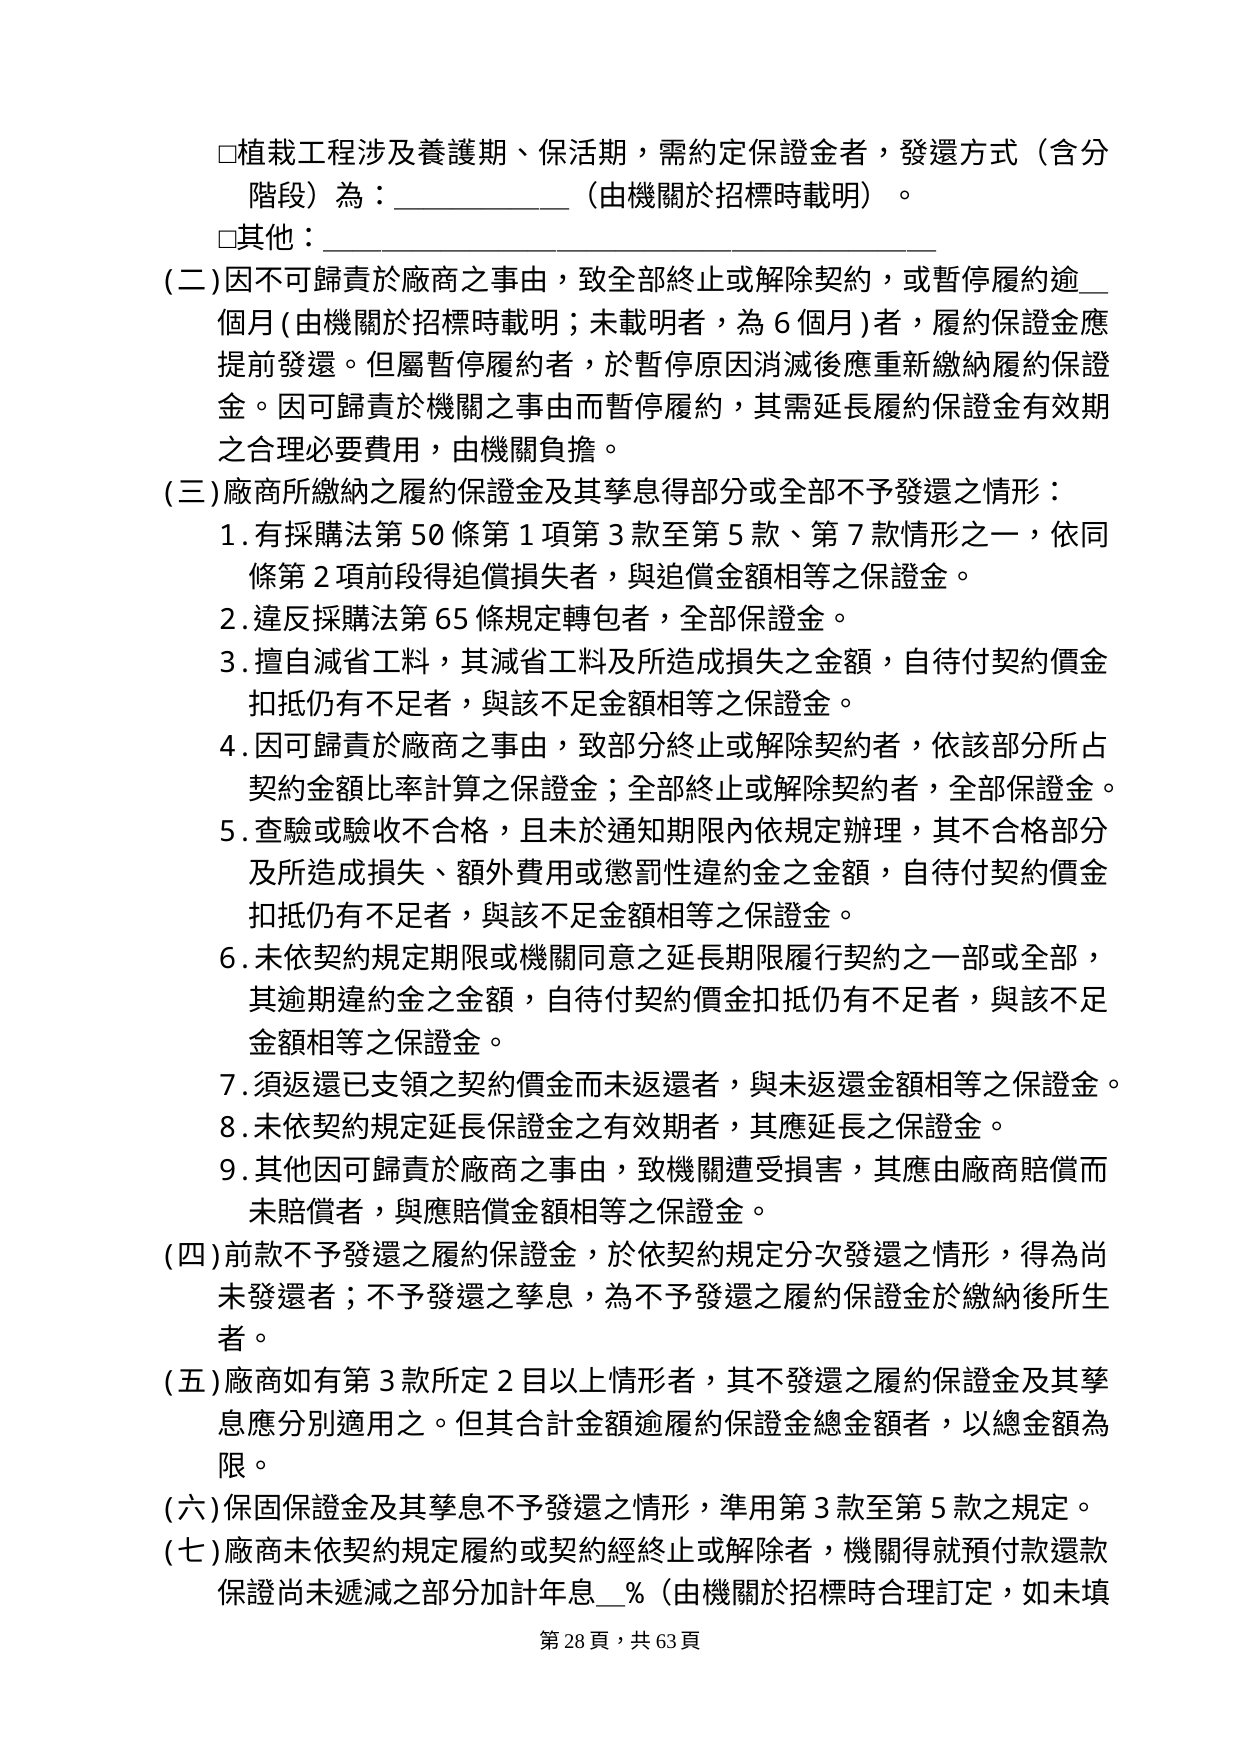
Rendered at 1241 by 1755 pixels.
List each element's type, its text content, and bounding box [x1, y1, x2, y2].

text 5.查驗或驗收不合格，且未於通知期限內依規定辦理，其不合格部分及所造成損失、額外費用或懲罰性違約金之金額，自待付契約價金扣抵仍有不足者，與該不足金額相等之保證金。 [218, 808, 1110, 934]
text □其他：＿＿＿＿＿＿＿＿＿＿＿＿＿＿＿＿＿＿＿＿＿ [218, 214, 1110, 257]
text (五)廠商如有第3款所定2目以上情形者，其不發還之履約保證金及其孳息應分別適用之。但其合計金額逾履約保證金總金額者，以總金額為限。 [159, 1358, 1110, 1485]
text 3.擅自減省工料，其減省工料及所造成損失之金額，自待付契約價金扣抵仍有不足者，與該不足金額相等之保證金。 [218, 638, 1110, 723]
text 9.其他因可歸責於廠商之事由，致機關遭受損害，其應由廠商賠償而未賠償者，與應賠償金額相等之保證金。 [218, 1146, 1110, 1231]
text 8.未依契約規定延長保證金之有效期者，其應延長之保證金。 [218, 1104, 1110, 1146]
text (四)前款不予發還之履約保證金，於依契約規定分次發還之情形，得為尚未發還者；不予發還之孳息，為不予發還之履約保證金於繳納後所生者。 [159, 1231, 1110, 1358]
text (三)廠商所繳納之履約保證金及其孳息得部分或全部不予發還之情形： [159, 469, 1110, 511]
text 4.因可歸責於廠商之事由，致部分終止或解除契約者，依該部分所占契約金額比率計算之保證金；全部終止或解除契約者，全部保證金。 [218, 723, 1110, 808]
text (七)廠商未依契約規定履約或契約經終止或解除者，機關得就預付款還款保證尚未遞減之部分加計年息＿%（由機關於招標時合理訂定，如未填 [159, 1527, 1110, 1612]
text (二)因不可歸責於廠商之事由，致全部終止或解除契約，或暫停履約逾＿個月(由機關於招標時載明；未載明者，為6個月)者，履約保證金應提前發還。但屬暫停履約者，於暫停原因消滅後應重新繳納履約保證金。因可歸責於機關之事由而暫停履約，其需延長履約保證金有效期之合理必要費用，由機關負擔。 [159, 257, 1110, 469]
text 1.有採購法第50條第1項第3款至第5款、第7款情形之一，依同條第2項前段得追償損失者，與追償金額相等之保證金。 [218, 511, 1110, 596]
text □植栽工程涉及養護期、保活期，需約定保證金者，發還方式（含分階段）為：＿＿＿＿＿＿（由機關於招標時載明）。 [218, 130, 1110, 214]
text (六)保固保證金及其孳息不予發還之情形，準用第3款至第5款之規定。 [159, 1485, 1110, 1527]
text 2.違反採購法第65條規定轉包者，全部保證金。 [218, 596, 1110, 638]
text 6.未依契約規定期限或機關同意之延長期限履行契約之一部或全部，其逾期違約金之金額，自待付契約價金扣抵仍有不足者，與該不足金額相等之保證金。 [218, 934, 1110, 1062]
text 7.須返還已支領之契約價金而未返還者，與未返還金額相等之保證金。 [218, 1062, 1110, 1104]
